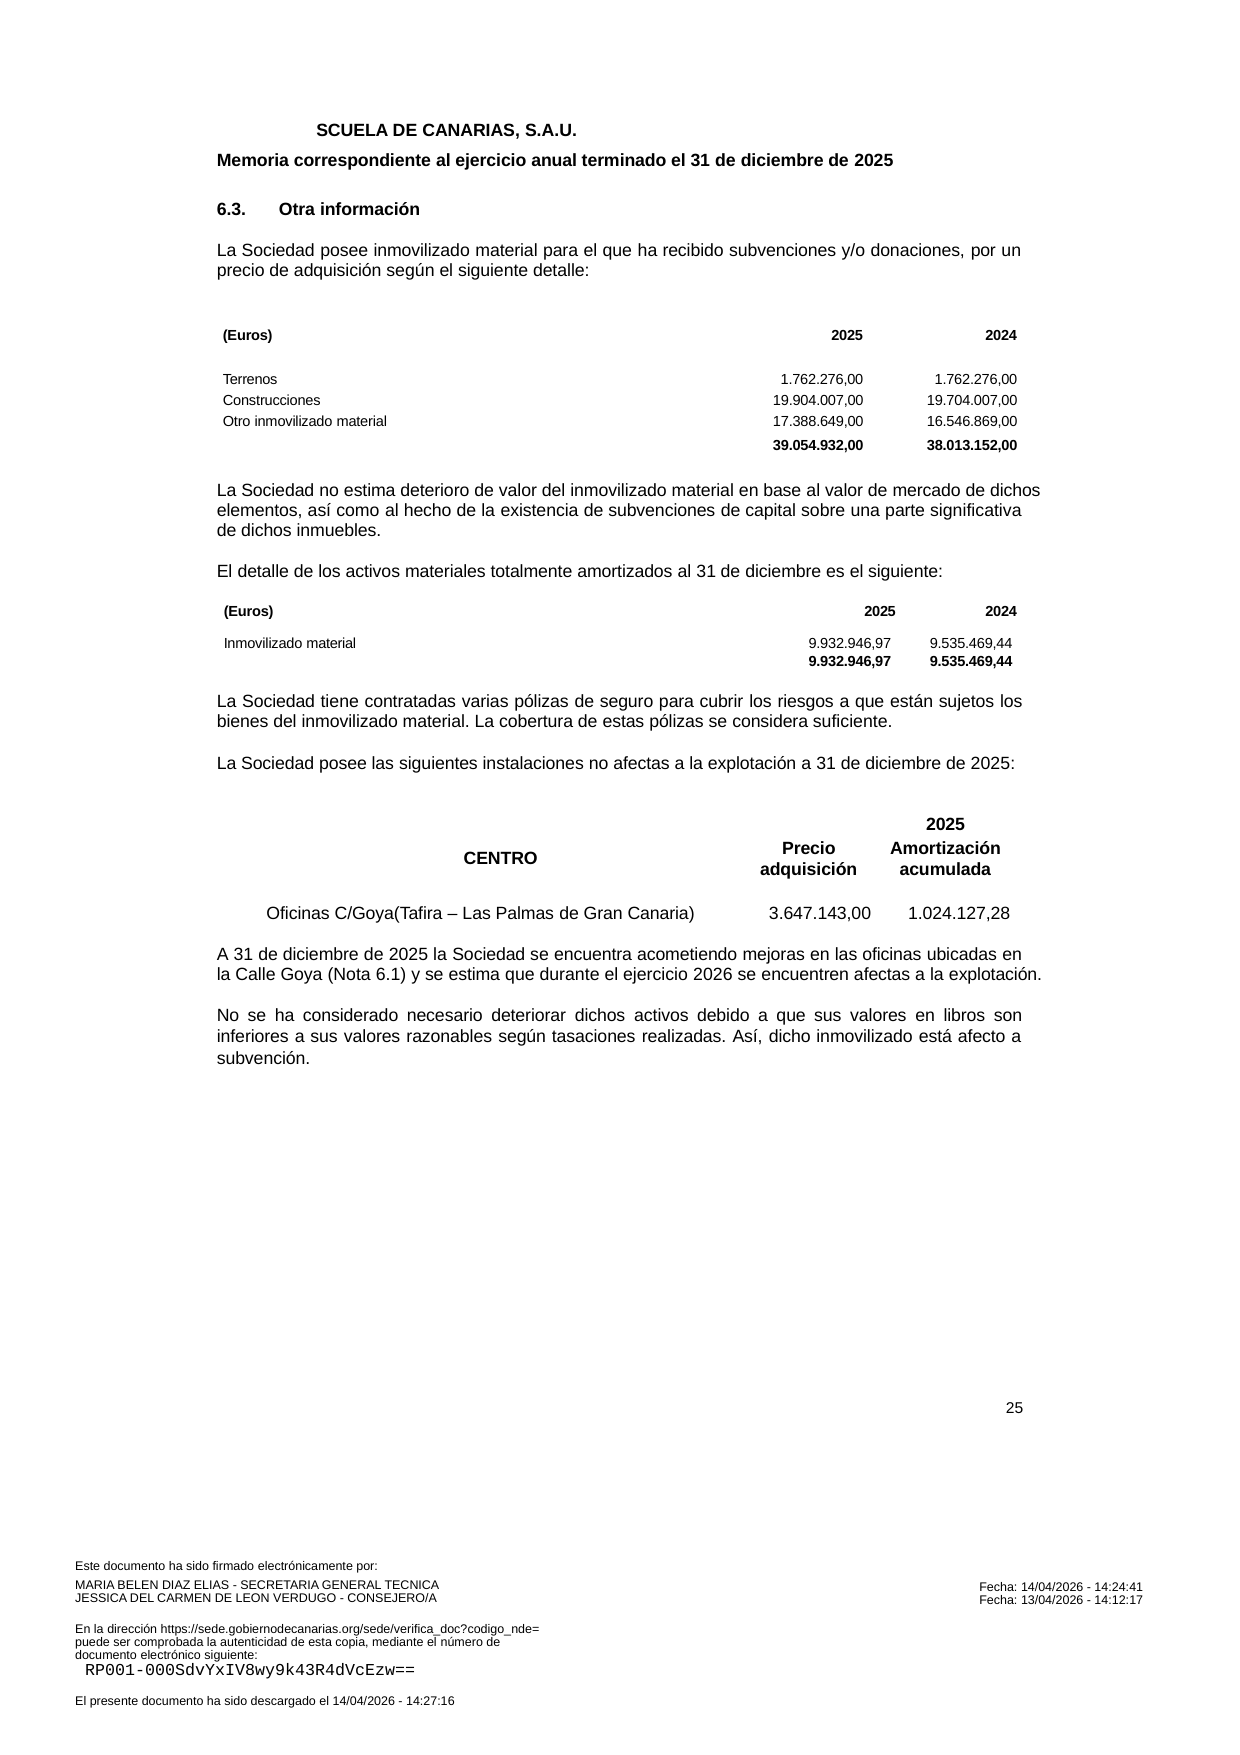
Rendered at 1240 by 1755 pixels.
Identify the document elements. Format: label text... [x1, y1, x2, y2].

text de dichos inmuebles. [217, 521, 1047, 541]
text Terrenos [223, 372, 301, 387]
text inferiores a sus valores razonables según tasaciones realizadas. Así, dicho inmovilizado está afecto a [217, 1027, 1047, 1047]
text bienes del inmovilizado material. La cobertura de estas pólizas se considera suficiente. [217, 712, 1047, 732]
text Fecha: 13/04/2026 - 14:12:17 [979, 1594, 1168, 1607]
text 19.704.007,00 [927, 393, 1039, 408]
text Inmovilizado material [223, 636, 377, 652]
text 2025 [864, 603, 917, 619]
text puede ser comprobada la autenticidad de esta copia, mediante el número de [75, 1637, 564, 1649]
text 5 [1014, 1399, 1047, 1417]
text la Calle Goya (Nota 6.1) y se estima que durante el ejercicio 2026 se encuentren afectas a la explotación. [217, 965, 1048, 985]
text JESSICA DEL CARMEN DE LEON VERDUGO - CONSEJERO/A [75, 1592, 467, 1604]
text MARIA BELEN DIAZ ELIAS - SECRETARIA GENERAL TECNICA [75, 1578, 467, 1592]
text elementos, así como al hecho de la existencia de subvenciones de capital sobre una parte significativa [217, 501, 1047, 520]
text 3.647.143,00 [769, 903, 896, 923]
text Otra información [279, 200, 445, 219]
text Este documento ha sido firmado electrónicamente por: [75, 1559, 403, 1573]
text Construcciones [223, 393, 409, 408]
text precio de adquisición según el siguiente detalle: [217, 261, 1047, 281]
text subvención. [217, 1049, 1047, 1069]
text 2024 [985, 603, 1038, 619]
text RP001-000SdvYxIV8wy9k43R4dVcEzw== [85, 1662, 564, 1678]
text La Sociedad posee inmovilizado material para el que ha recibido subvenciones y/o donaciones, por un [217, 241, 1047, 261]
text Memoria correspondiente al ejercicio anual terminado el 31 de diciembre de 2025 [217, 151, 919, 171]
text La Sociedad tiene contratadas varias pólizas de seguro para cubrir los riesgos a que están sujetos los [217, 692, 1047, 711]
text Precio [782, 839, 882, 858]
text 9.535.469,44 [929, 636, 1034, 652]
text 19.904.007,00 [773, 393, 885, 408]
text El presente documento ha sido descargado el 14/04/2026 - 14:27:16 [75, 1694, 480, 1708]
text No se ha considerado necesario deteriorar dichos activos debido a que sus valores en libros son [217, 1005, 1047, 1025]
text 6.3. [217, 200, 271, 219]
text 39.054.932,00 [773, 438, 885, 454]
text adquisición [760, 859, 882, 879]
text 9.535.469,44 [929, 653, 1034, 669]
text Fecha: 14/04/2026 - 14:24:41 [979, 1580, 1168, 1594]
text La Sociedad no estima deterioro de valor del inmovilizado material en base al valor de mercado de dichos [217, 480, 1047, 500]
text Oficinas C/Goya(Tafira – Las Palmas de Gran Canaria) [266, 903, 722, 923]
text CENTRO [463, 849, 562, 869]
text Amortización [890, 839, 1026, 858]
text 9.932.946,97 [808, 636, 913, 652]
text 1.024.127,28 [908, 903, 1035, 923]
text 1.762.276,00 [934, 372, 1039, 387]
text (Euros) [223, 603, 295, 619]
text 9.932.946,97 [808, 653, 913, 669]
text 1.762.276,00 [780, 372, 885, 387]
text Otro inmovilizado material [223, 414, 409, 430]
text 38.013.152,00 [927, 438, 1039, 454]
text 16.546.869,00 [927, 414, 1039, 430]
text 2025 [926, 815, 990, 834]
text 2 [1006, 1399, 1014, 1417]
text A 31 de diciembre de 2025 la Sociedad se encuentra acometiendo mejoras en las oficinas ubicadas en [217, 945, 1048, 964]
text 2024 [985, 327, 1038, 343]
text acumulada [899, 859, 1026, 879]
text En la dirección https://sede.gobiernodecanarias.org/sede/verifica_doc?codigo_nde= [75, 1623, 564, 1637]
text SCUELA DE CANARIAS, S.A.U. [316, 120, 602, 140]
text 17.388.649,00 [773, 414, 885, 430]
text 2025 [831, 327, 884, 343]
text La Sociedad posee las siguientes instalaciones no afectas a la explotación a 31 de diciembre de 2025: [217, 753, 1040, 773]
text El detalle de los activos materiales totalmente amortizados al 31 de diciembre es el siguiente: [217, 562, 968, 582]
text (Euros) [223, 327, 294, 343]
text documento electrónico siguiente: [75, 1649, 564, 1662]
